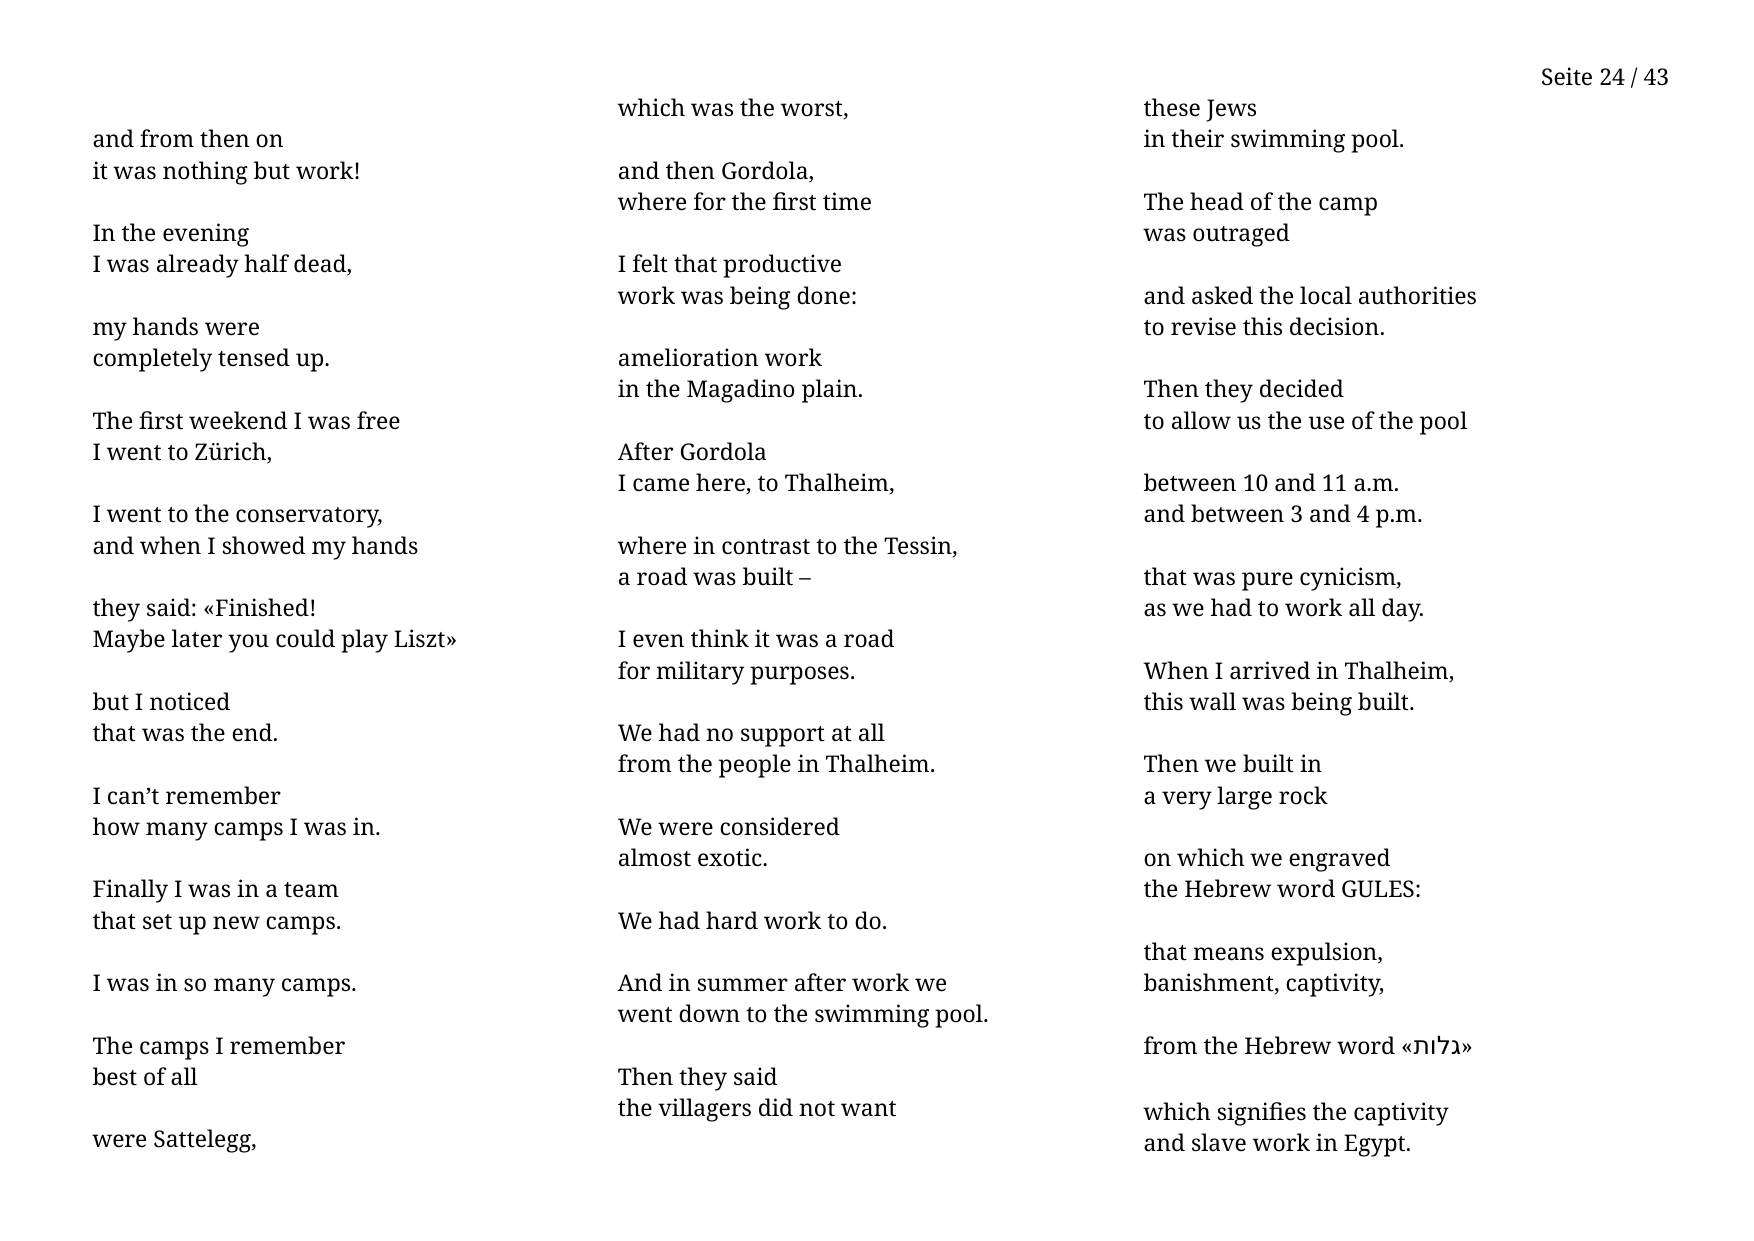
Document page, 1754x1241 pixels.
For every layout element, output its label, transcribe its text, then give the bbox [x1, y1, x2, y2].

text best of all [92, 1061, 618, 1092]
text I came here, to Thalheim, [618, 467, 1143, 498]
text where in contrast to the Tessin, [618, 530, 1143, 561]
text The camps I remember [92, 1030, 618, 1061]
text to allow us the use of the pool [1143, 405, 1669, 436]
text was outraged [1143, 217, 1669, 248]
text amelioration work [618, 342, 1143, 373]
text I can’t remember [92, 780, 618, 811]
text a very large rock [1143, 780, 1669, 811]
text and asked the local authorities [1143, 280, 1669, 311]
text the Hebrew word GULES: [1143, 873, 1669, 905]
text were Sattelegg, [92, 1123, 618, 1155]
text and from then on [92, 123, 618, 155]
text which signifies the captivity [1143, 1096, 1669, 1127]
text for military purposes. [618, 655, 1143, 686]
text that was the end. [92, 717, 618, 748]
text We were considered [618, 811, 1143, 842]
text Then they decided [1143, 373, 1669, 405]
text I felt that productive [618, 248, 1143, 280]
text and between 3 and 4 p.m. [1143, 498, 1669, 530]
text how many camps I was in. [92, 811, 618, 842]
text The first weekend I was free [92, 405, 618, 436]
text Then they said [618, 1061, 1143, 1092]
text the villagers did not want [618, 1092, 1143, 1123]
text from the people in Thalheim. [618, 748, 1143, 780]
text which was the worst, [618, 92, 1143, 123]
text they said: «Finished! [92, 592, 618, 623]
text in the Magadino plain. [618, 373, 1143, 405]
text I was already half dead, [92, 248, 618, 280]
text that means expulsion, [1143, 936, 1669, 967]
text and when I showed my hands [92, 530, 618, 561]
text as we had to work all day. [1143, 592, 1669, 623]
text between 10 and 11 a.m. [1143, 467, 1669, 498]
text that set up new camps. [92, 905, 618, 936]
text and then Gordola, [618, 155, 1143, 186]
text to revise this decision. [1143, 311, 1669, 342]
text After Gordola [618, 436, 1143, 467]
text Then we built in [1143, 748, 1669, 780]
text my hands were [92, 311, 618, 342]
text We had no support at all [618, 717, 1143, 748]
text banishment, captivity, [1143, 967, 1669, 998]
text this wall was being built. [1143, 686, 1669, 717]
text When I arrived in Thalheim, [1143, 655, 1669, 686]
text Maybe later you could play Liszt» [92, 623, 618, 655]
text where for the first time [618, 186, 1143, 217]
text We had hard work to do. [618, 905, 1143, 936]
text on which we engraved [1143, 842, 1669, 873]
text I went to the conservatory, [92, 498, 618, 530]
text I went to Zürich, [92, 436, 618, 467]
text these Jews [1143, 92, 1669, 123]
text I even think it was a road [618, 623, 1143, 655]
text Finally I was in a team [92, 873, 618, 905]
text and slave work in Egypt. [1143, 1127, 1669, 1158]
text work was being done: [618, 280, 1143, 311]
text went down to the swimming pool. [618, 998, 1143, 1030]
text In the evening [92, 217, 618, 248]
text almost exotic. [618, 842, 1143, 873]
text it was nothing but work! [92, 155, 618, 186]
text The head of the camp [1143, 186, 1669, 217]
text completely tensed up. [92, 342, 618, 373]
text I was in so many camps. [92, 967, 618, 998]
text but I noticed [92, 686, 618, 717]
text And in summer after work we [618, 967, 1143, 998]
text a road was built – [618, 561, 1143, 592]
text in their swimming pool. [1143, 123, 1669, 155]
text that was pure cynicism, [1143, 561, 1669, 592]
text from the Hebrew word «גלות» [1143, 1030, 1669, 1064]
